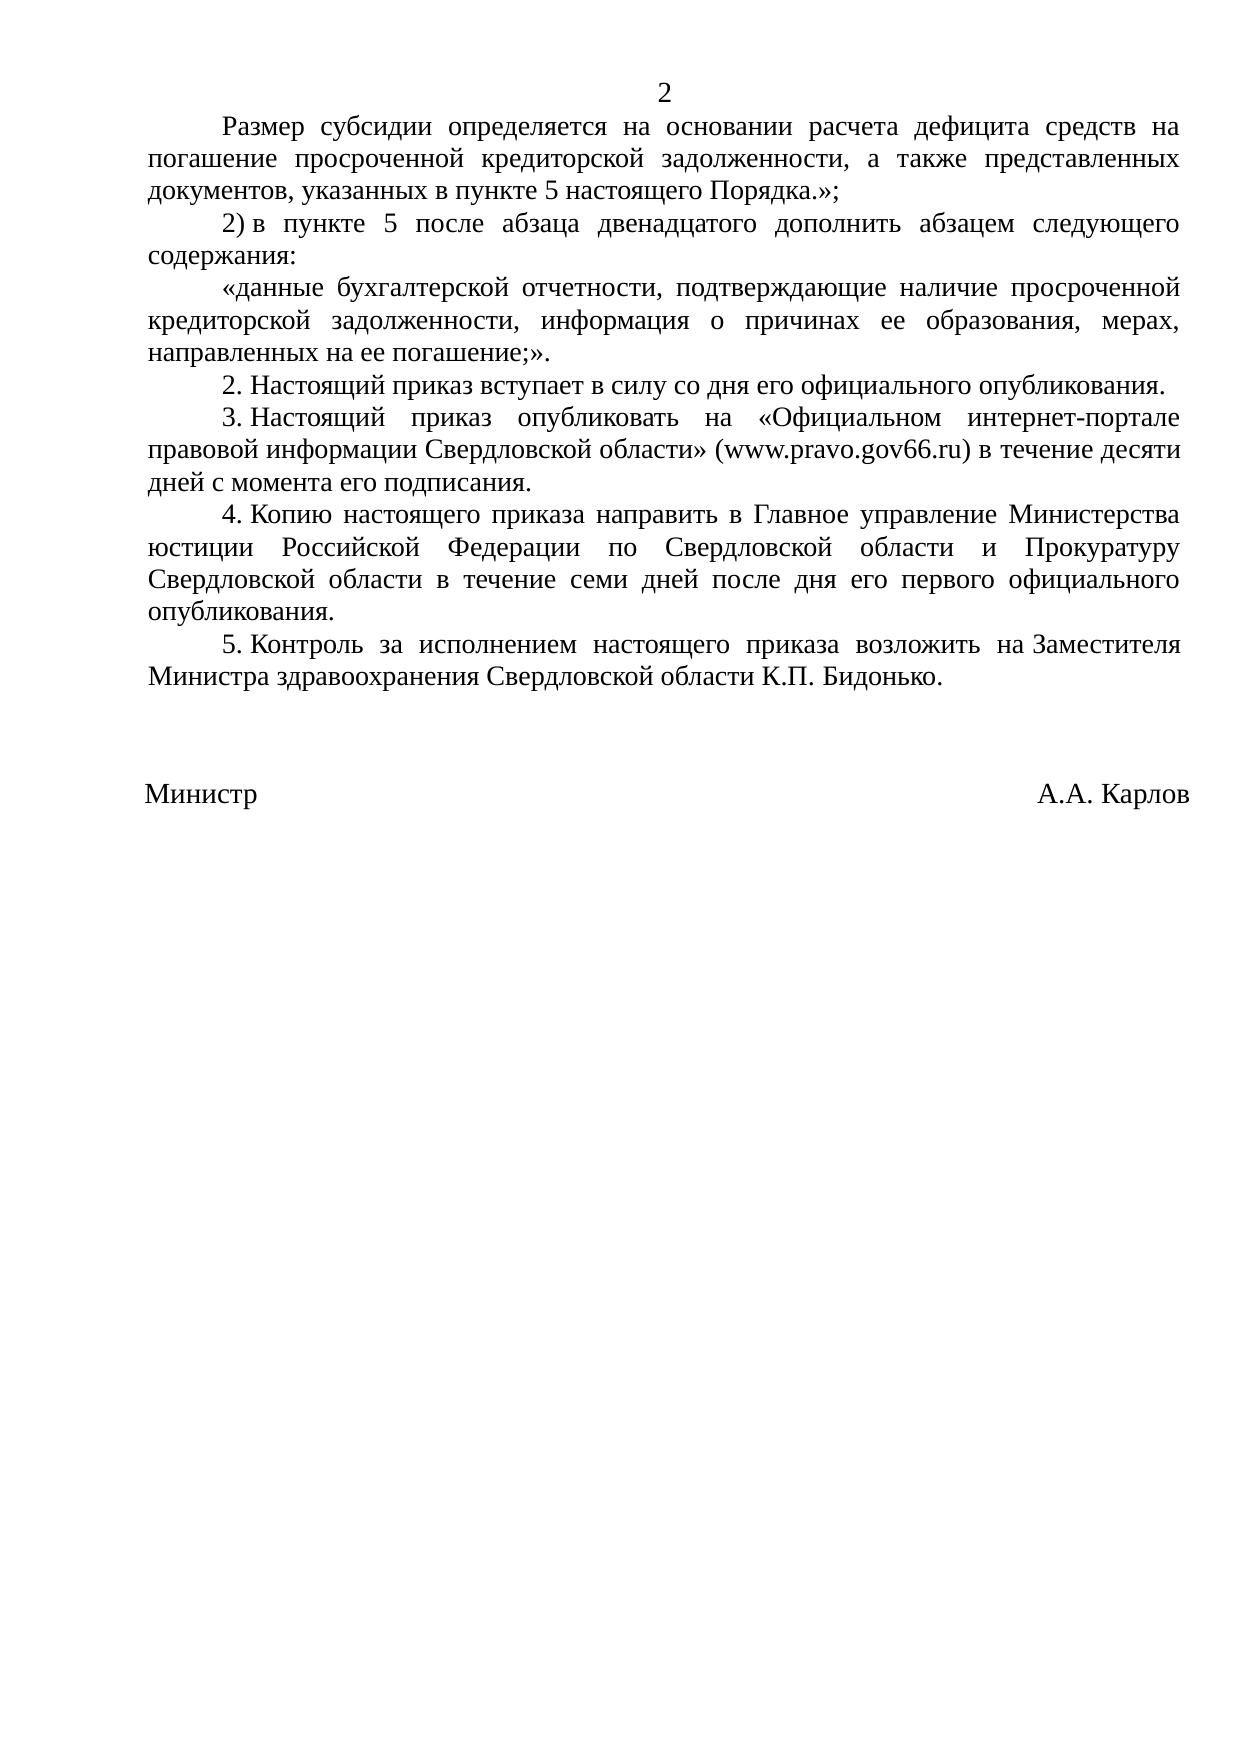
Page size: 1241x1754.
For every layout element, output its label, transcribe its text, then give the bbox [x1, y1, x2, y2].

text 3. Настоящий приказ опубликовать на «Официальном интернет-портале правовой информации Свердловской области» (www.pravo.gov66.ru) в течение десяти дней с момента его подписания. [148, 400, 1181, 497]
table_cell [839, 810, 1205, 883]
text Размер субсидии определяется на основании расчета дефицита средств на погашение просроченной кредиторской задолженности, а также представленных документов, указанных в пункте 5 настоящего Порядка.»; [148, 108, 1181, 206]
table_cell [493, 810, 839, 883]
text 5. Контроль за исполнением настоящего приказа возложить на Заместителя Министра здравоохранения Свердловской области К.П. Бидонько. [148, 627, 1181, 692]
table_cell [133, 810, 493, 883]
text «данные бухгалтерской отчетности, подтверждающие наличие просроченной кредиторской задолженности, информация о причинах ее образования, мерах, направленных на ее погашение;». [148, 271, 1181, 368]
text 2. Настоящий приказ вступает в силу со дня его официального опубликования. [148, 368, 1181, 400]
table_header А.А. Карлов [839, 724, 1205, 810]
text 4. Копию настоящего приказа направить в Главное управление Министерства юстиции Российской Федерации по Свердловской области и Прокуратуру Свердловской области в течение семи дней после дня его первого официального опубликования. [148, 497, 1181, 627]
text 2) в пункте 5 после абзаца двенадцатого дополнить абзацем следующего содержания: [148, 206, 1181, 271]
table_header [493, 724, 839, 810]
table_header Министр [133, 724, 493, 810]
